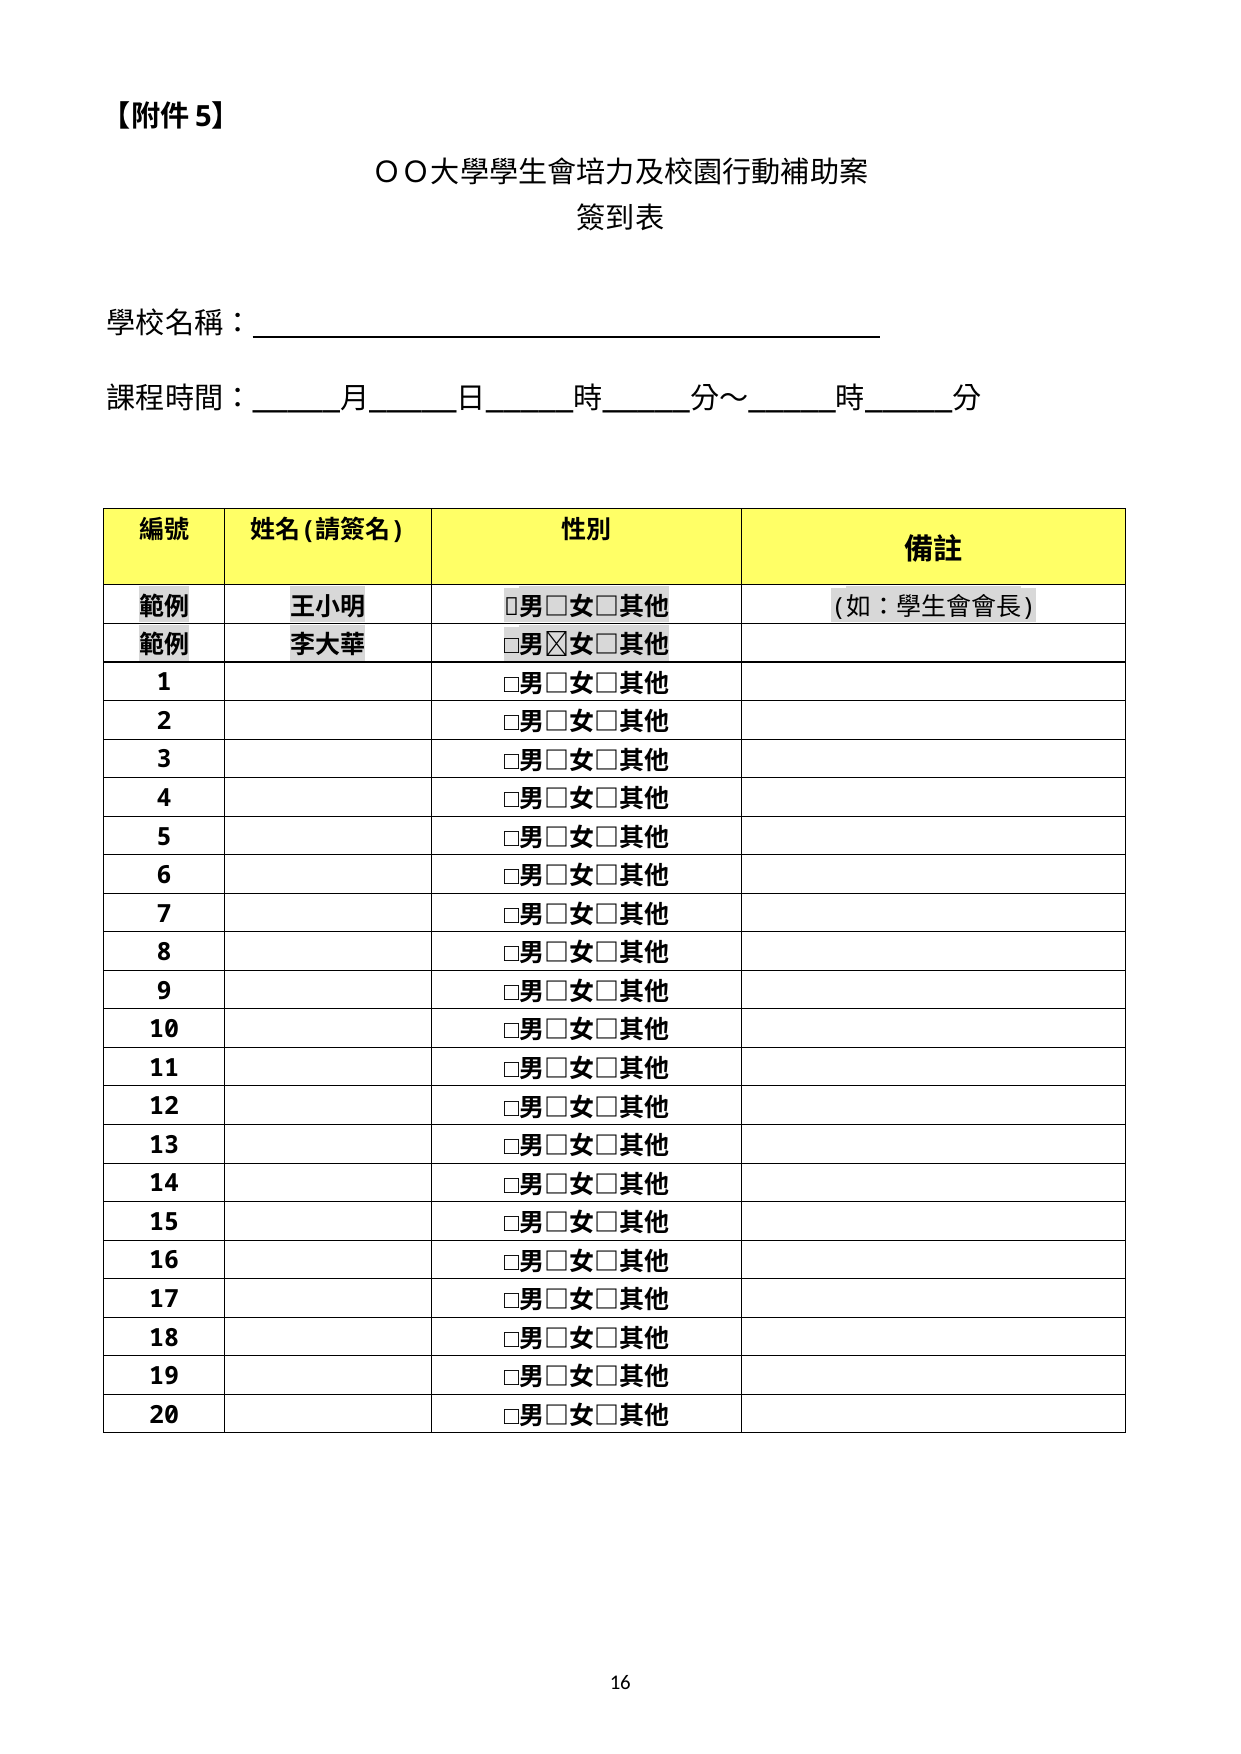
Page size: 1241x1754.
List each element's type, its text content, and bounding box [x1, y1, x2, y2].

table_cell □男□女□其他 [432, 1164, 741, 1201]
table_cell [742, 1086, 1125, 1124]
table_cell [225, 894, 431, 931]
table_cell 1 [104, 663, 224, 700]
table_cell 7 [104, 894, 224, 931]
table_cell [742, 1279, 1125, 1317]
table_cell □男□女□其他 [432, 1318, 741, 1355]
table_cell [742, 1318, 1125, 1355]
table_cell 8 [104, 932, 224, 970]
table_cell [225, 971, 431, 1008]
table_cell 15 [104, 1202, 224, 1239]
table_header 姓名(請簽名) [225, 509, 431, 584]
table_cell □男□女□其他 [432, 740, 741, 777]
table_cell 男□女□其他 [432, 585, 741, 623]
table_cell [742, 701, 1125, 738]
table_cell [742, 1048, 1125, 1085]
table_cell [225, 1202, 431, 1239]
table_cell [225, 1086, 431, 1124]
table_cell [225, 932, 431, 970]
table_cell [742, 855, 1125, 893]
table_cell [225, 663, 431, 700]
table_cell 王小明 [225, 585, 431, 623]
table_cell □男□女□其他 [432, 894, 741, 931]
table_cell 11 [104, 1048, 224, 1085]
table_cell □男□女□其他 [432, 817, 741, 854]
table_cell □男□女□其他 [432, 1086, 741, 1124]
table_cell [742, 1125, 1125, 1162]
table_cell [225, 1164, 431, 1201]
text 課程時間：_____月_____日_____時_____分～_____時_____分 [106, 358, 1134, 433]
text ＯＯ大學學生會培力及校園行動補助案 [106, 146, 1134, 192]
table_cell 2 [104, 701, 224, 738]
table_cell [742, 817, 1125, 854]
table_cell [742, 1164, 1125, 1201]
table_cell 5 [104, 817, 224, 854]
table_cell □男□女□其他 [432, 701, 741, 738]
table_cell 範例 [104, 585, 224, 623]
text 【附件5】 [102, 92, 290, 135]
table_cell 4 [104, 778, 224, 816]
table_cell [225, 1318, 431, 1355]
table_cell 18 [104, 1318, 224, 1355]
table_cell □男□女□其他 [432, 932, 741, 970]
text 學校名稱： [106, 283, 1134, 358]
table_header 編號 [104, 509, 224, 584]
table_cell [225, 1356, 431, 1394]
table_cell 14 [104, 1164, 224, 1201]
table_cell 6 [104, 855, 224, 893]
table_cell [742, 894, 1125, 931]
table_cell [225, 1009, 431, 1047]
table_cell □男□女□其他 [432, 1202, 741, 1239]
table_cell □男□女□其他 [432, 1125, 741, 1162]
table_cell [742, 1009, 1125, 1047]
table_cell □男□女□其他 [432, 971, 741, 1008]
table_cell [742, 1241, 1125, 1278]
table_cell 3 [104, 740, 224, 777]
table_cell □男□女□其他 [432, 1395, 741, 1432]
table_cell [742, 778, 1125, 816]
table_cell □男□女□其他 [432, 1241, 741, 1278]
table_cell □男□女□其他 [432, 778, 741, 816]
table_cell (如：學生會會長) [742, 585, 1125, 623]
table_cell □男□女□其他 [432, 1009, 741, 1047]
table_cell 12 [104, 1086, 224, 1124]
table_header 備註 [742, 509, 1125, 584]
table_cell [742, 1202, 1125, 1239]
table_cell [742, 1395, 1125, 1432]
table_cell 16 [104, 1241, 224, 1278]
table_cell 20 [104, 1395, 224, 1432]
table_cell [742, 740, 1125, 777]
table_cell 10 [104, 1009, 224, 1047]
table_cell 13 [104, 1125, 224, 1162]
table_cell [225, 740, 431, 777]
table_cell 範例 [104, 624, 224, 661]
table_cell [225, 701, 431, 738]
table_cell [225, 855, 431, 893]
table_cell [225, 817, 431, 854]
table_cell 19 [104, 1356, 224, 1394]
table_cell [225, 778, 431, 816]
table_cell [742, 624, 1125, 661]
table_cell [225, 1279, 431, 1317]
table_cell 9 [104, 971, 224, 1008]
table_cell [742, 971, 1125, 1008]
table_header 性別 [432, 509, 741, 584]
table_cell [742, 932, 1125, 970]
table_cell [742, 663, 1125, 700]
table_cell □男女□其他 [432, 624, 741, 661]
table_cell □男□女□其他 [432, 1279, 741, 1317]
table_cell 17 [104, 1279, 224, 1317]
table_cell □男□女□其他 [432, 1048, 741, 1085]
table_cell [225, 1048, 431, 1085]
table_cell [225, 1241, 431, 1278]
table_cell [225, 1395, 431, 1432]
table_cell □男□女□其他 [432, 663, 741, 700]
table_cell □男□女□其他 [432, 1356, 741, 1394]
table_cell [742, 1356, 1125, 1394]
table_cell □男□女□其他 [432, 855, 741, 893]
table_cell [225, 1125, 431, 1162]
table_cell 李大華 [225, 624, 431, 661]
text 簽到表 [106, 192, 1134, 237]
